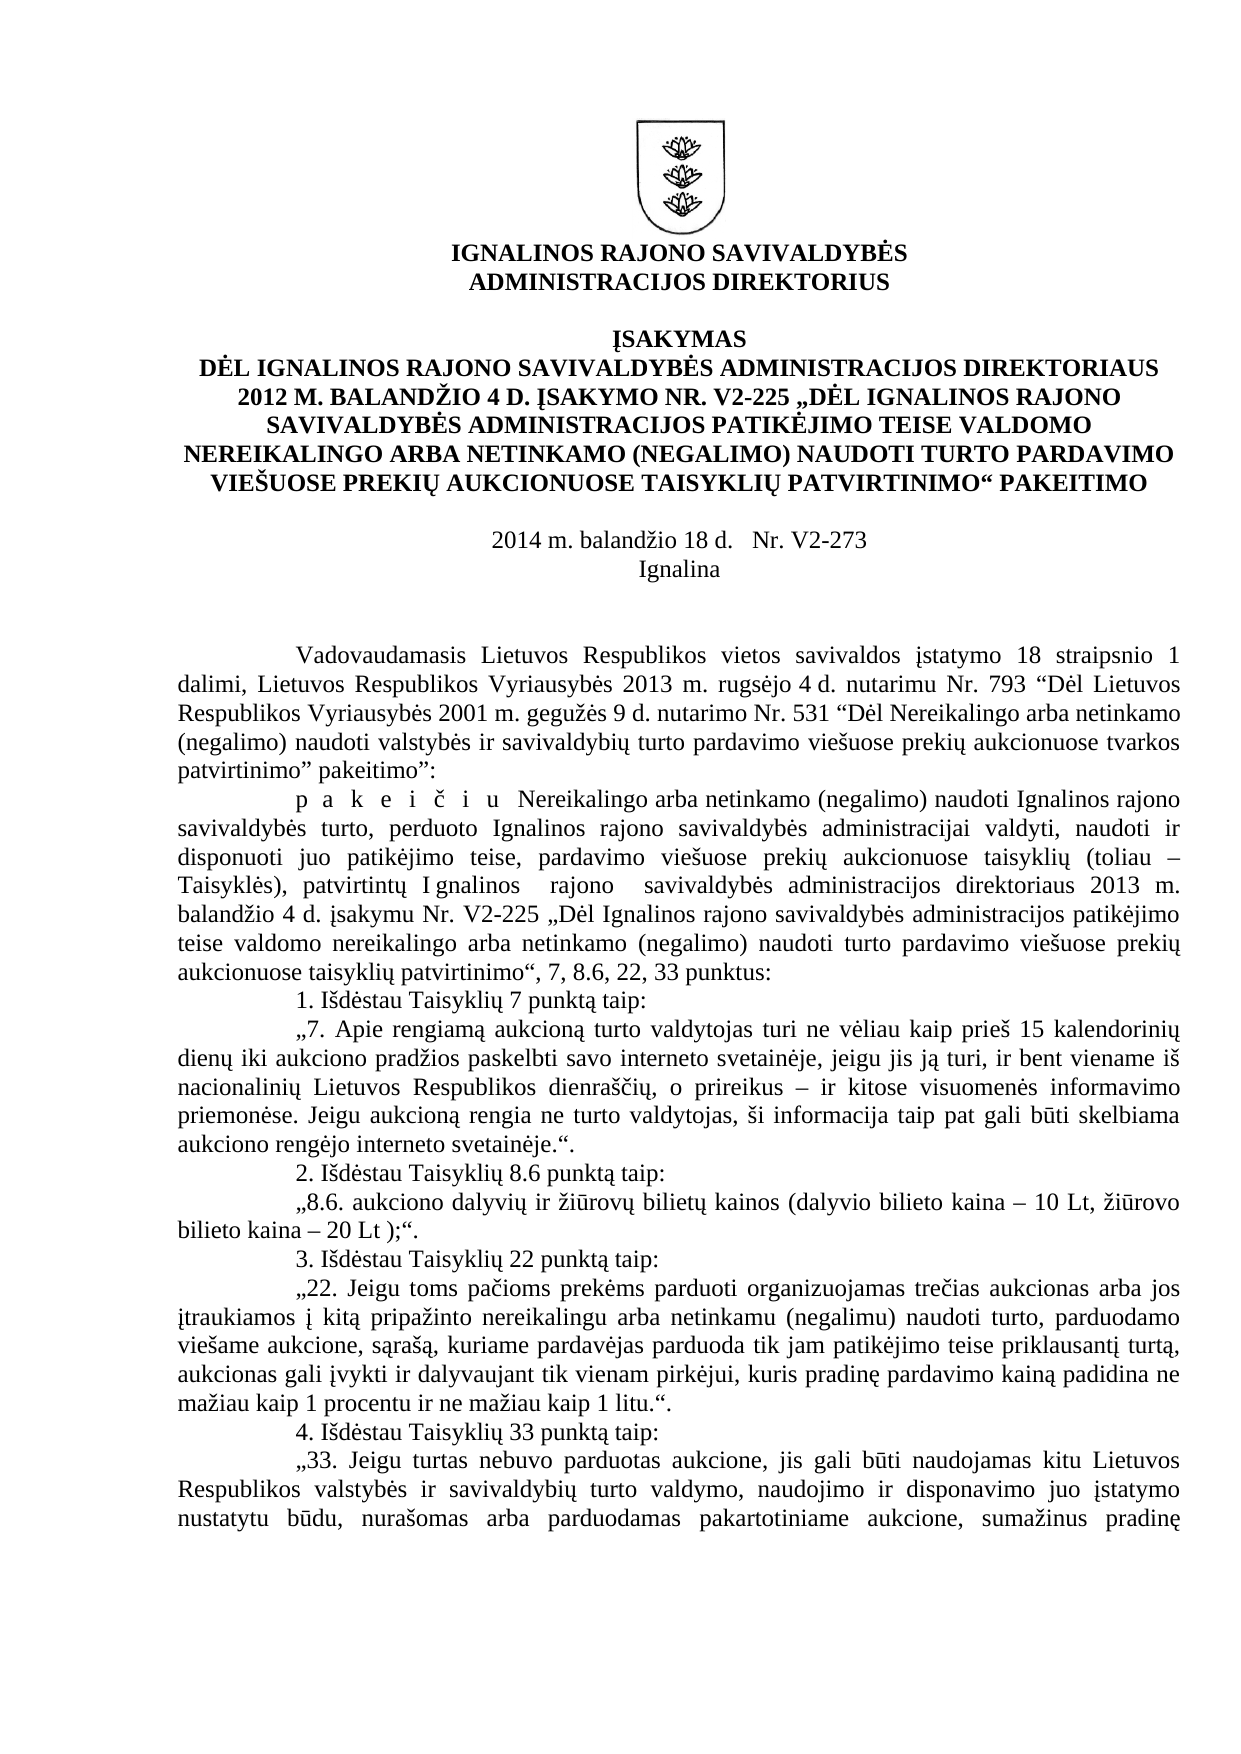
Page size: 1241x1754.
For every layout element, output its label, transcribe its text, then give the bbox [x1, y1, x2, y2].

text Ignalina [177, 554, 1181, 583]
text 2. Išdėstau Taisyklių 8.6 punktą taip: [177, 1158, 1181, 1187]
text IGNALINOS RAJONO SAVIVALDYBĖS [177, 238, 1181, 267]
text 1. Išdėstau Taisyklių 7 punktą taip: [177, 986, 1181, 1014]
text „7. Apie rengiamą aukcioną turto valdytojas turi ne vėliau kaip prieš 15 kalendorinių dienų iki aukciono pradžios paskelbti savo interneto svetainėje, jeigu jis ją turi, ir bent viename iš nacionalinių Lietuvos Respublikos dienraščių, o prireikus – ir kitose visuomenės informavimo priemonėse. Jeigu aukcioną rengia ne turto valdytojas, ši informacija taip pat gali būti skelbiama aukciono rengėjo interneto svetainėje.“. [177, 1014, 1181, 1158]
text DĖL IGNALINOS rajono savivaldybės administracijos DIREKTORIAUS 2012 M. BALANDŽIO 4 D. ĮSAKYMO NR. V2-225 „DĖL IGNALINOS rajono savivaldybės administracijos patikėjimo teise valdomo NEREIKALINGO ARBA NETINKAMO (NEGALIMO) NAUDOTI TURTO PARDAVIMO VIEŠUOSE PREKIŲ AUKCIONUOSE TAISYKLIŲ PATVIRTINIMO“ PAKEITIMO [177, 353, 1181, 497]
text „33. Jeigu turtas nebuvo parduotas aukcione, jis gali būti naudojamas kitu Lietuvos Respublikos valstybės ir savivaldybių turto valdymo, naudojimo ir disponavimo juo įstatymo nustatytu būdu, nurašomas arba parduodamas pakartotiniame aukcione, sumažinus pradinę [177, 1446, 1181, 1532]
text p a k e i č i u Nereikalingo arba netinkamo (negalimo) naudoti Ignalinos rajono savivaldybės turto, perduoto Ignalinos rajono savivaldybės administracijai valdyti, naudoti ir disponuoti juo patikėjimo teise, pardavimo viešuose prekių aukcionuose taisyklių (toliau – Taisyklės), patvirtintų Ignalinos rajono savivaldybės administracijos direktoriaus 2013 m. balandžio 4 d. įsakymu Nr. V2-225 „Dėl Ignalinos rajono savivaldybės administracijos patikėjimo teise valdomo nereikalingo arba netinkamo (negalimo) naudoti turto pardavimo viešuose prekių aukcionuose taisyklių patvirtinimo“, 7, 8.6, 22, 33 punktus: [177, 784, 1181, 986]
text 3. Išdėstau Taisyklių 22 punktą taip: [177, 1244, 1181, 1273]
text ĮSAKYMAS [177, 324, 1181, 353]
text ADMINISTRACIJOS DIREKTORIUS [177, 267, 1181, 296]
text 4. Išdėstau Taisyklių 33 punktą taip: [177, 1417, 1181, 1446]
text „22. Jeigu toms pačioms prekėms parduoti organizuojamas trečias aukcionas arba jos įtraukiamos į kitą pripažinto nereikalingu arba netinkamu (negalimu) naudoti turto, parduodamo viešame aukcione, sąrašą, kuriame pardavėjas parduoda tik jam patikėjimo teise priklausantį turtą, aukcionas gali įvykti ir dalyvaujant tik vienam pirkėjui, kuris pradinę pardavimo kainą padidina ne mažiau kaip 1 procentu ir ne mažiau kaip 1 litu.“. [177, 1273, 1181, 1417]
text „8.6. aukciono dalyvių ir žiūrovų bilietų kainos (dalyvio bilieto kaina – 10 Lt, žiūrovo bilieto kaina – 20 Lt );“. [177, 1187, 1181, 1244]
text 2014 m. balandžio 18 d. Nr. V2-273 [177, 526, 1181, 554]
text Vadovaudamasis Lietuvos Respublikos vietos savivaldos įstatymo 18 straipsnio 1 dalimi, Lietuvos Respublikos Vyriausybės 2013 m. rugsėjo 4 d. nutarimu Nr. 793 “Dėl Lietuvos Respublikos Vyriausybės 2001 m. gegužės 9 d. nutarimo Nr. 531 “Dėl Nereikalingo arba netinkamo (negalimo) naudoti valstybės ir savivaldybių turto pardavimo viešuose prekių aukcionuose tvarkos patvirtinimo” pakeitimo”: [177, 641, 1181, 784]
